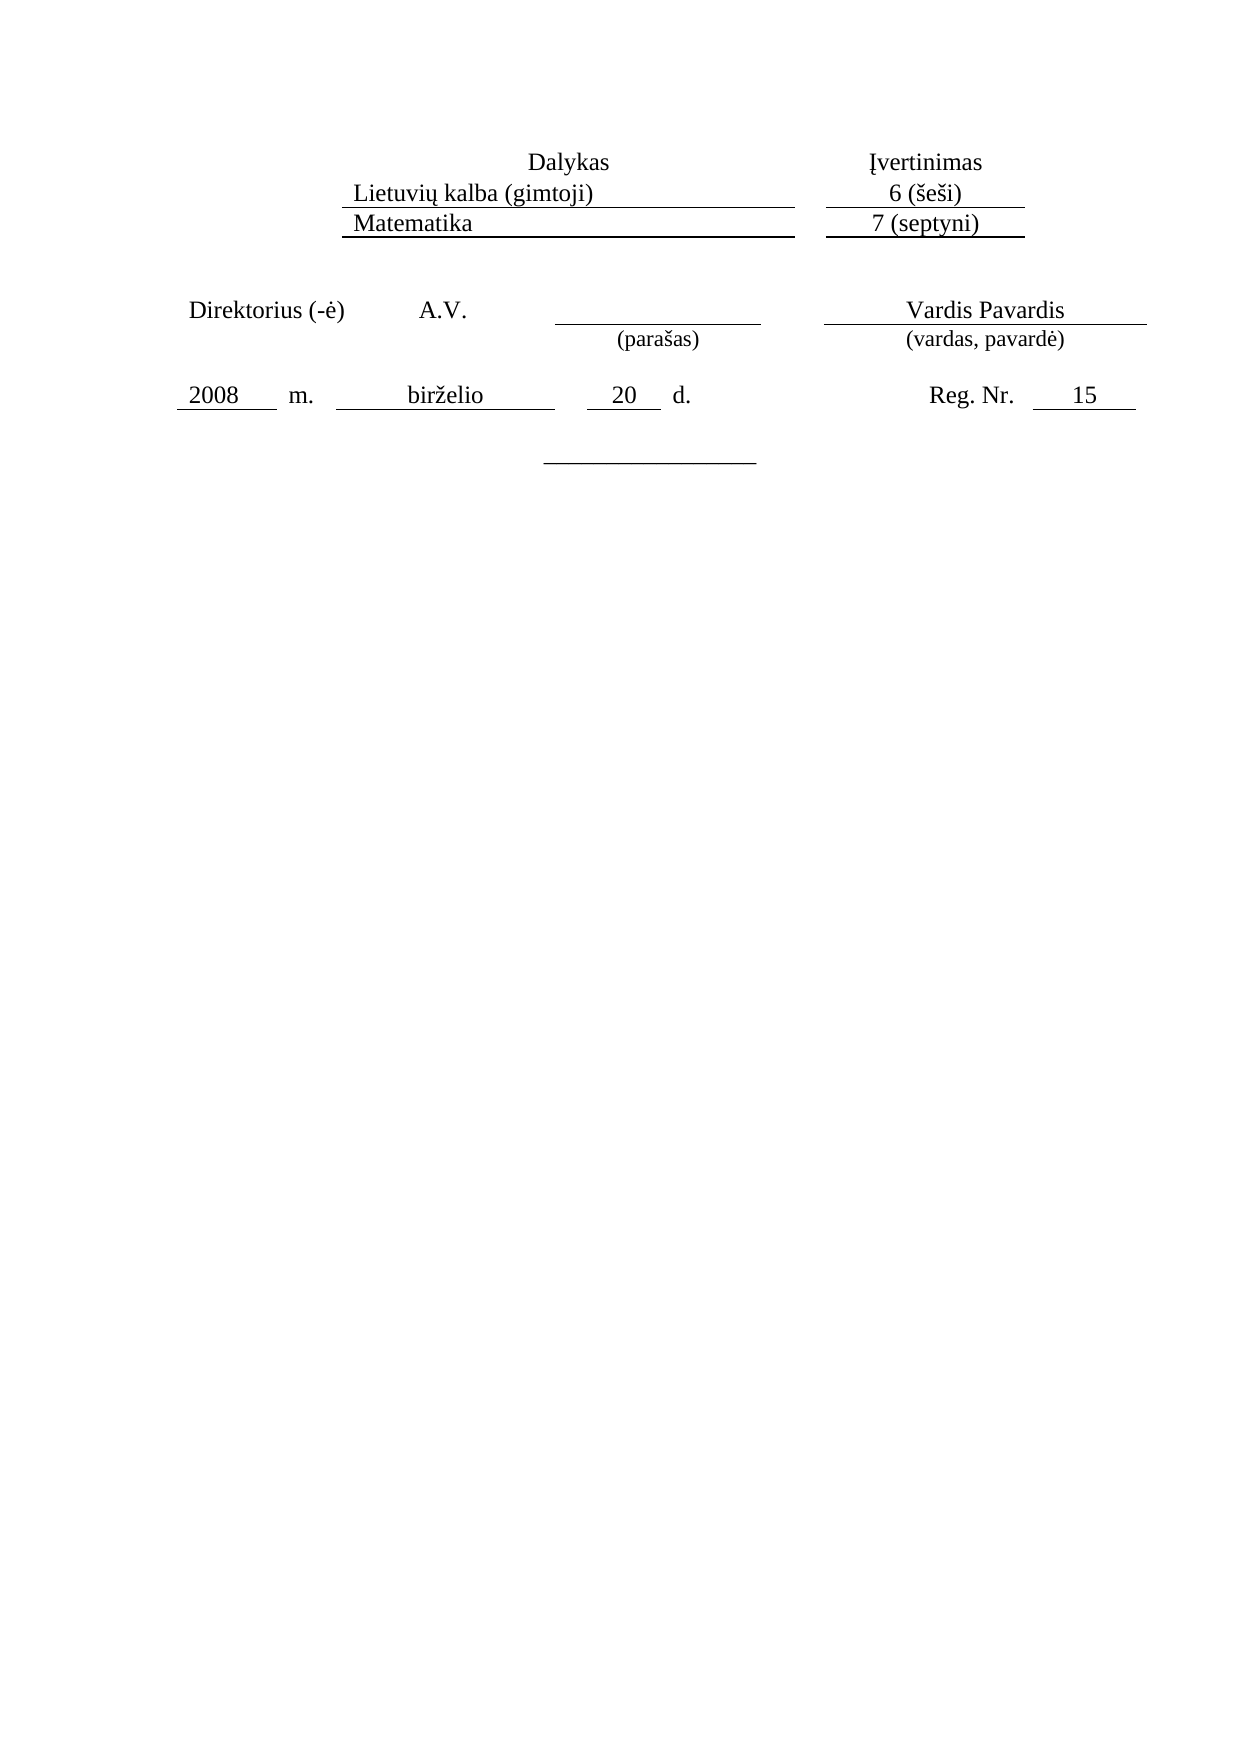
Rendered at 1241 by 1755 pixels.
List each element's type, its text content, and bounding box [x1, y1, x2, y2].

table_cell 7 (septyni) [826, 208, 1025, 236]
table_header [555, 380, 587, 409]
table_header 15 [1033, 380, 1136, 409]
table_header Dalykas [342, 147, 795, 178]
table_header 2008 [177, 380, 277, 409]
table_cell Lietuvių kalba (gimtoji) [342, 178, 795, 207]
table_cell [177, 324, 555, 351]
table_header [1025, 147, 1147, 178]
table_cell (vardas, pavardė) [824, 325, 1147, 351]
table_header [555, 295, 761, 324]
table_header Reg. Nr. [918, 380, 1033, 409]
table_cell 6 (šeši) [826, 178, 1025, 207]
table_header [795, 147, 826, 178]
table_header Vardis Pavardis [824, 295, 1147, 324]
table_header [761, 295, 824, 324]
table_header A.V. [407, 295, 555, 324]
table_cell [1025, 207, 1147, 236]
table_header Įvertinimas [826, 147, 1025, 178]
table_cell (parašas) [555, 325, 761, 351]
text _________________ [177, 438, 1122, 467]
table_cell [761, 324, 824, 351]
table_header [189, 147, 342, 236]
table_cell [795, 178, 826, 207]
table_cell [1025, 178, 1147, 207]
table_header m. [277, 380, 336, 409]
table_header Direktorius (-ė) [177, 295, 407, 324]
table_cell [795, 207, 826, 236]
table_header d. [661, 380, 918, 409]
table_cell Matematika [342, 208, 795, 236]
table_header 20 [587, 380, 661, 409]
table_header birželio [336, 380, 555, 409]
